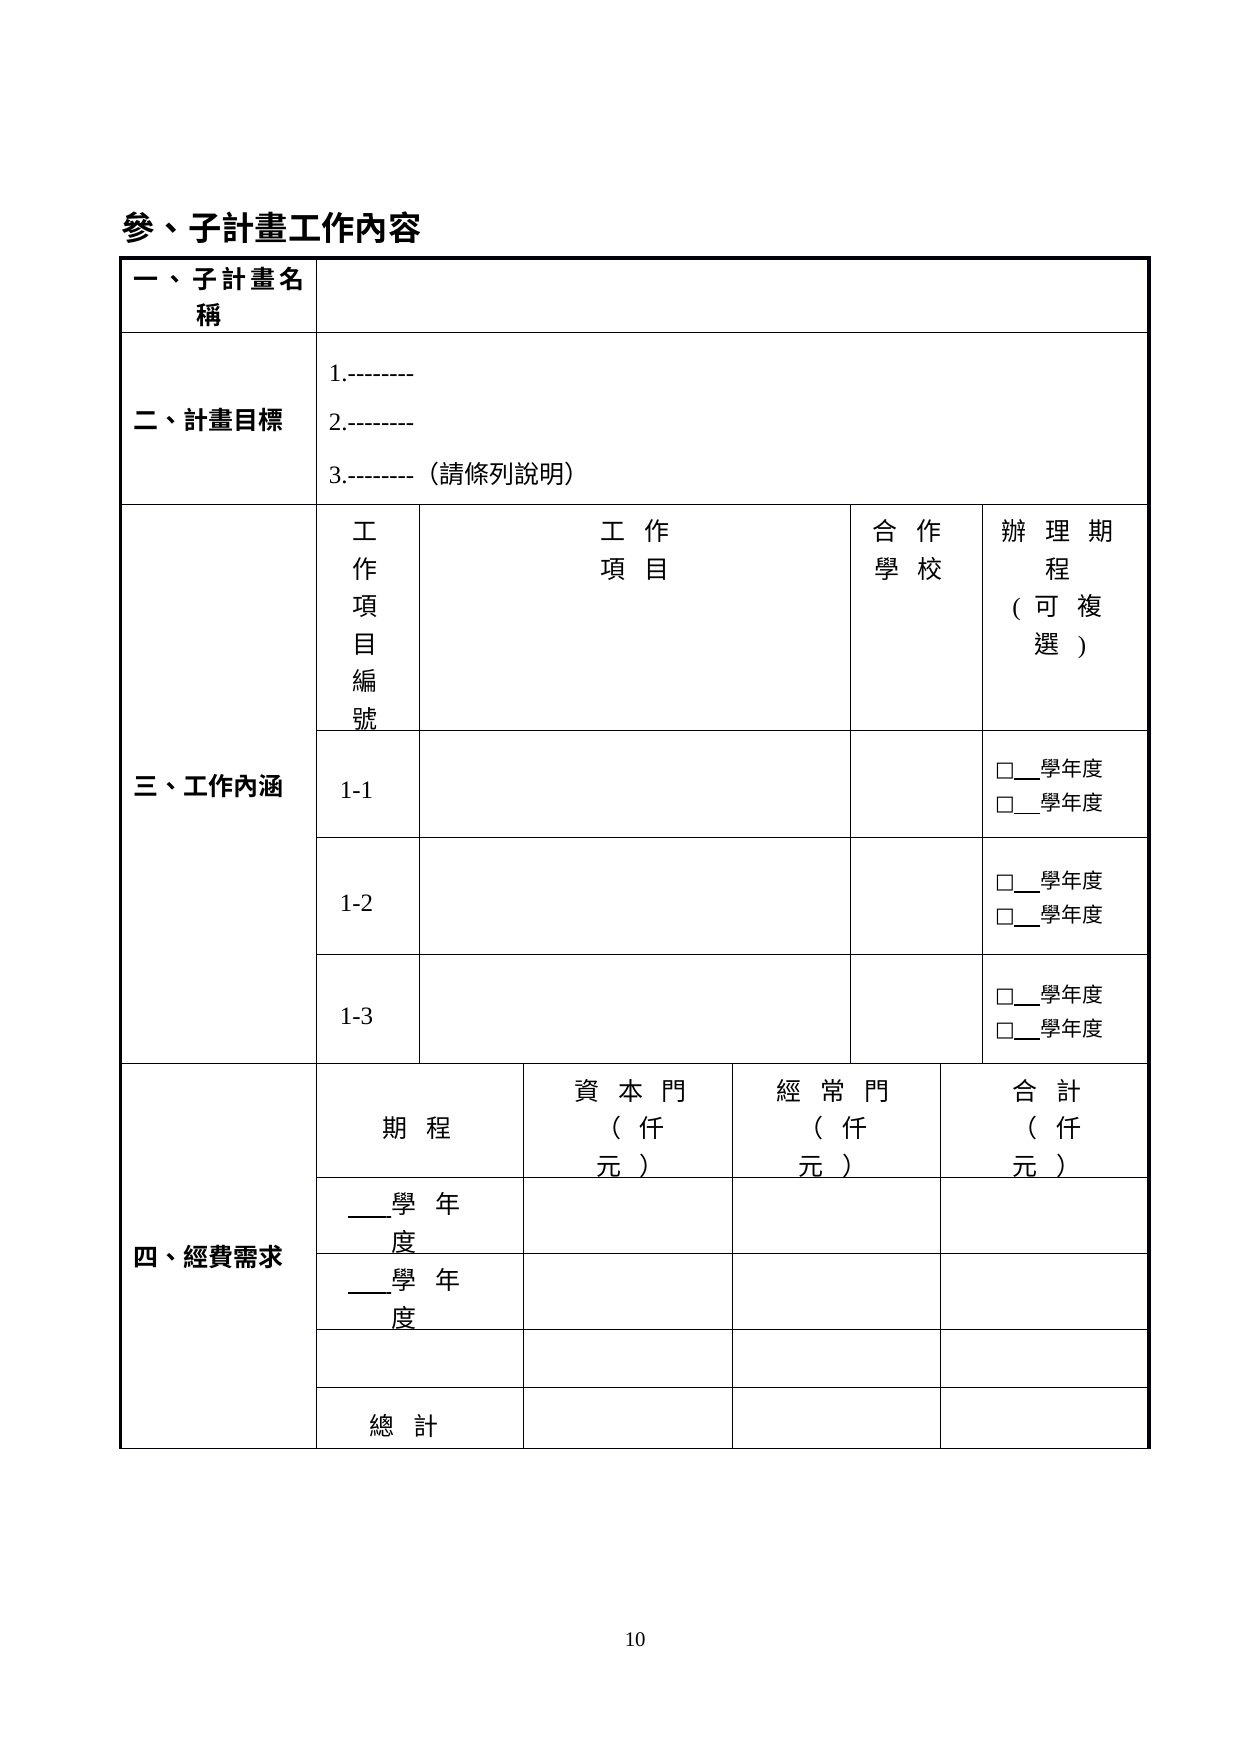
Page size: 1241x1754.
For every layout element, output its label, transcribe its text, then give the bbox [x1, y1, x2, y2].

table_cell [733, 1388, 940, 1448]
table_cell [524, 1388, 732, 1448]
table_cell [420, 955, 850, 1063]
table_cell 四、經費需求 [122, 1064, 316, 1448]
table_cell [851, 955, 982, 1063]
table_cell 辦理期程 (可複選) [983, 505, 1147, 730]
table_cell [733, 1254, 940, 1329]
table_cell 1-3 [317, 955, 419, 1063]
table_cell [420, 731, 850, 837]
table_cell 工作 項目 [420, 505, 850, 730]
table_cell 1.-------- 2.-------- 3.--------（請條列說明） [317, 333, 1147, 504]
table_cell 合作 學校 [851, 505, 982, 730]
table_cell [420, 838, 850, 954]
title 子計畫工作內容 [121, 202, 1149, 250]
table_cell □ 學年度 □ 學年度 [983, 838, 1147, 954]
table_cell [524, 1254, 732, 1329]
table_cell [851, 838, 982, 954]
table_cell [941, 1178, 1147, 1253]
table_cell 資本門（仟元） [524, 1064, 732, 1177]
table_cell 1-1 [317, 731, 419, 837]
table_cell 學年度 [317, 1178, 523, 1253]
table_cell □ 學年度 □ 學年度 [983, 731, 1147, 837]
table_cell 總計 [317, 1388, 523, 1448]
table_cell 二、計畫目標 [122, 333, 316, 504]
table_cell [941, 1388, 1147, 1448]
table_cell [851, 731, 982, 837]
table_cell [733, 1178, 940, 1253]
table_cell [524, 1330, 732, 1387]
table_cell 期程 [317, 1064, 523, 1177]
table_cell 經常門（仟元） [733, 1064, 940, 1177]
table_cell 1-2 [317, 838, 419, 954]
table_cell 學年度 [317, 1254, 523, 1329]
table_cell 三、工作內涵 [122, 505, 316, 1063]
table_cell [941, 1330, 1147, 1387]
table_cell 合計（仟元） [941, 1064, 1147, 1177]
table_cell 工作項目編號 [317, 505, 419, 730]
table_header [317, 260, 1147, 332]
table_cell □ 學年度 □ 學年度 [983, 955, 1147, 1063]
table_cell [317, 1330, 523, 1387]
table_cell [524, 1178, 732, 1253]
table_cell [733, 1330, 940, 1387]
table_header 一、子計畫名稱 [122, 260, 316, 332]
table_cell [941, 1254, 1147, 1329]
